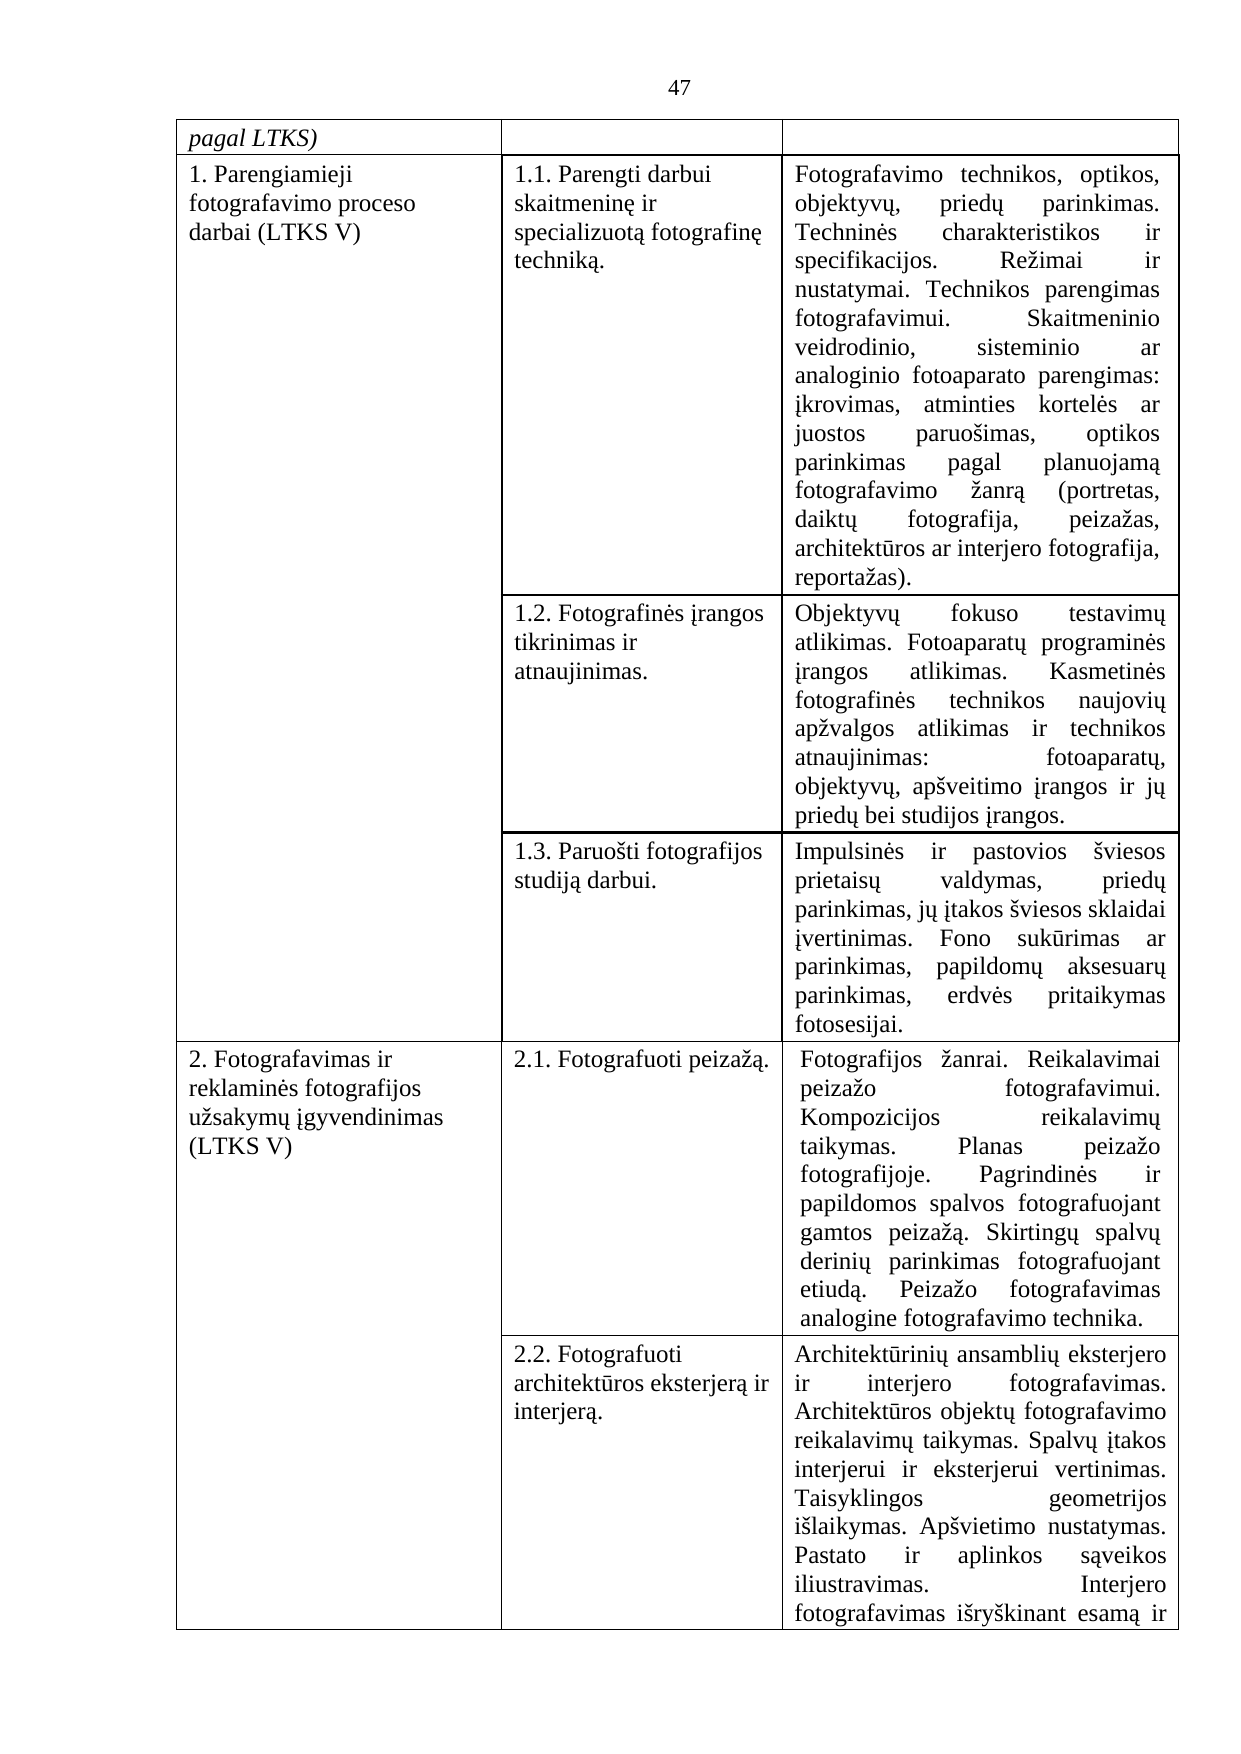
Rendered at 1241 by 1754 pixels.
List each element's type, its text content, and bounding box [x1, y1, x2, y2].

table_cell 1. Parengiamieji fotografavimo proceso darbai (LTKS V) [177, 155, 501, 1041]
table_cell [783, 120, 1178, 154]
table_cell 1.2. Fotografinės įrangos tikrinimas ir atnaujinimas. [503, 596, 781, 831]
table_cell pagal LTKS) [177, 120, 501, 154]
table_cell [502, 120, 782, 154]
table_cell 2.1. Fotografuoti peizažą. [502, 1042, 782, 1335]
table_cell 1.1. Parengti darbui skaitmeninę ir specializuotą fotografinę techniką. [503, 156, 781, 593]
table_cell Objektyvų fokuso testavimų atlikimas. Fotoaparatų programinės įrangos atlikimas. Kasmetinės fotografinės technikos naujovių apžvalgos atlikimas ir technikos atnaujinimas: fotoaparatų, objektyvų, apšveitimo įrangos ir jų priedų bei studijos įrangos. [783, 596, 1178, 831]
table_cell 2.2. Fotografuoti architektūros eksterjerą ir interjerą. [502, 1336, 782, 1629]
table_cell Impulsinės ir pastovios šviesos prietaisų valdymas, priedų parinkimas, jų įtakos šviesos sklaidai įvertinimas. Fono sukūrimas ar parinkimas, papildomų aksesuarų parinkimas, erdvės pritaikymas fotosesijai. [783, 834, 1178, 1041]
table_cell Fotografavimo technikos, optikos, objektyvų, priedų parinkimas. Techninės charakteristikos ir specifikacijos. Režimai ir nustatymai. Technikos parengimas fotografavimui. Skaitmeninio veidrodinio, sisteminio ar analoginio fotoaparato parengimas: įkrovimas, atminties kortelės ar juostos paruošimas, optikos parinkimas pagal planuojamą fotografavimo žanrą (portretas, daiktų fotografija, peizažas, architektūros ar interjero fotografija, reportažas). [783, 156, 1178, 593]
table_cell Architektūrinių ansamblių eksterjero ir interjero fotografavimas. Architektūros objektų fotografavimo reikalavimų taikymas. Spalvų įtakos interjerui ir eksterjerui vertinimas. Taisyklingos geometrijos išlaikymas. Apšvietimo nustatymas. Pastato ir aplinkos sąveikos iliustravimas. Interjero fotografavimas išryškinant esamą ir [783, 1336, 1178, 1629]
table_cell 2. Fotografavimas ir reklaminės fotografijos užsakymų įgyvendinimas (LTKS V) [177, 1042, 501, 1629]
table_cell 1.3. Paruošti fotografijos studiją darbui. [503, 834, 781, 1041]
table_cell Fotografijos žanrai. Reikalavimai peizažo fotografavimui. Kompozicijos reikalavimų taikymas. Planas peizažo fotografijoje. Pagrindinės ir papildomos spalvos fotografuojant gamtos peizažą. Skirtingų spalvų derinių parinkimas fotografuojant etiudą. Peizažo fotografavimas analogine fotografavimo technika. [783, 1042, 1178, 1335]
